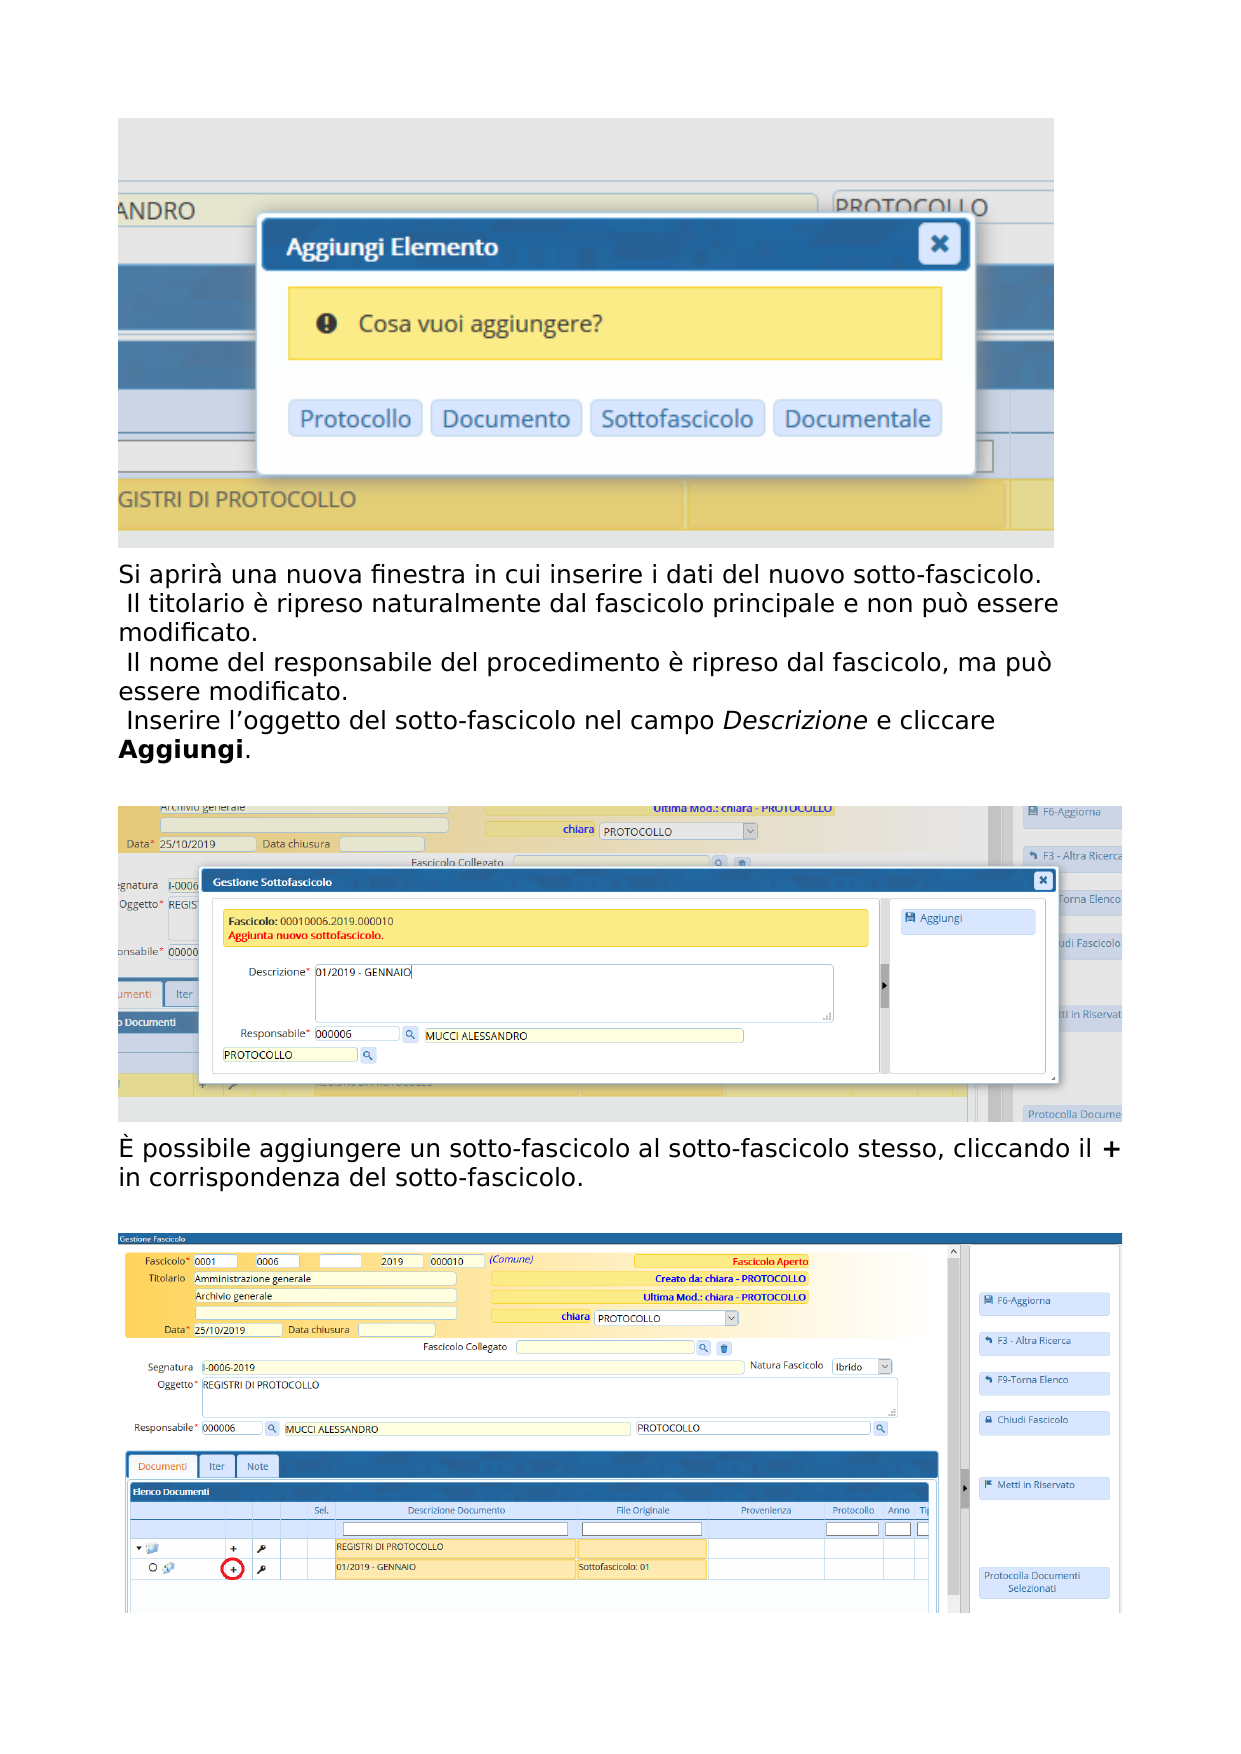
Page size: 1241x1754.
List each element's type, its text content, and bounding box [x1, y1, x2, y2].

picture [118, 118, 1054, 548]
picture [118, 1233, 1123, 1613]
text Si aprirà una nuova finestra in cui inserire i dati del nuovo sotto-fascicolo. Il titolario è ripreso naturalmente dal fascicolo principale e non può essere modificato. Il nome del responsabile del procedimento è ripreso dal fascicolo, ma può essere modificato. Inserire l’oggetto del sotto-fascicolo nel campo Descrizione e cliccare Aggiungi. [118, 560, 1122, 794]
text È possibile aggiungere un sotto-fascicolo al sotto-fascicolo stesso, cliccando il + in corrispondenza del sotto-fascicolo. [118, 1134, 1122, 1221]
picture [118, 806, 1123, 1122]
